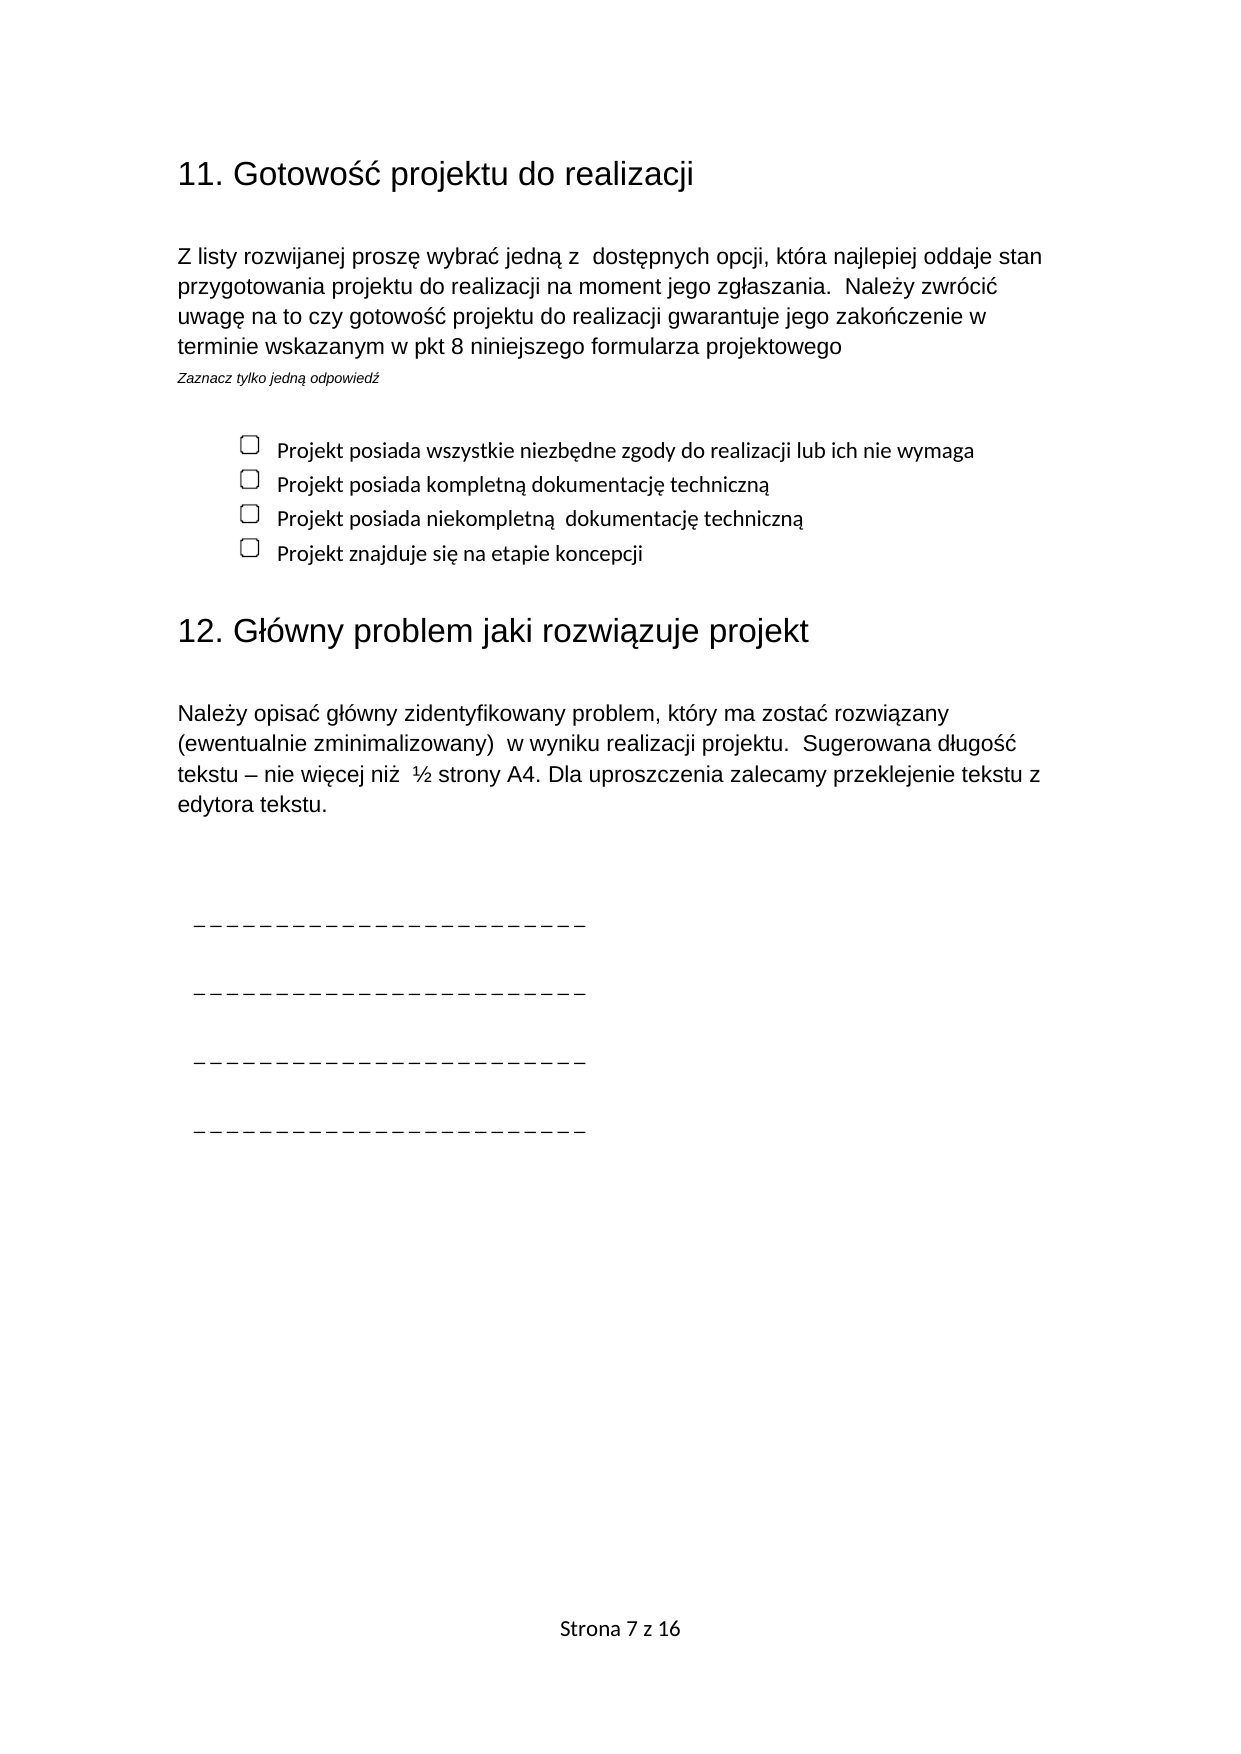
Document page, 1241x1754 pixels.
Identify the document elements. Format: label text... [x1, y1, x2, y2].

picture [234, 498, 266, 530]
table_cell [177, 498, 266, 532]
table_header [177, 395, 266, 429]
text Zaznacz tylko jedną odpowiedź [177, 370, 1063, 387]
table_header [266, 395, 1063, 429]
picture [234, 463, 266, 496]
text 11. Gotowość projektu do realizacji [177, 154, 1063, 192]
picture [234, 429, 266, 461]
table_cell [177, 533, 266, 567]
table_cell [177, 430, 266, 464]
table_cell Projekt posiada wszystkie niezbędne zgody do realizacji lub ich nie wymaga [266, 430, 1063, 464]
picture [234, 532, 266, 564]
table_cell Projekt posiada niekompletną dokumentację techniczną [266, 498, 1063, 532]
table_cell [177, 464, 266, 498]
table_header _ _ _ _ _ _ _ _ _ _ _ _ _ _ _ _ _ _ _ _ _ _ _ _ _ _ _ _ _ _ _ _ _ _ _ _ _ _ _ _ _ _ _ _ _ _ _ _ _ _ _ _ _ _ _ _ _ _ _ _ _ _ _ _ _ _ _ _ _ _ _ _ _ _ _ _ _ _ _ _ _ _ _ _ _ _ _ _ _ _ _ _ _ _ _ _ [177, 827, 1063, 1136]
table_cell Projekt znajduje się na etapie koncepcji [266, 533, 1063, 567]
table_cell Projekt posiada kompletną dokumentację techniczną [266, 464, 1063, 498]
text Należy opisać główny zidentyfikowany problem, który ma zostać rozwiązany (ewentualnie zminimalizowany) w wyniku realizacji projektu. Sugerowana długość tekstu – nie więcej niż ½ strony A4. Dla uproszczenia zalecamy przeklejenie tekstu z edytora tekstu. [177, 700, 1063, 817]
text Z listy rozwijanej proszę wybrać jedną z dostępnych opcji, która najlepiej oddaje stan przygotowania projektu do realizacji na moment jego zgłaszania. Należy zwrócić uwagę na to czy gotowość projektu do realizacji gwarantuje jego zakończenie w terminie wskazanym w pkt 8 niniejszego formularza projektowego [177, 243, 1063, 360]
text 12. Główny problem jaki rozwiązuje projekt [177, 611, 1063, 650]
